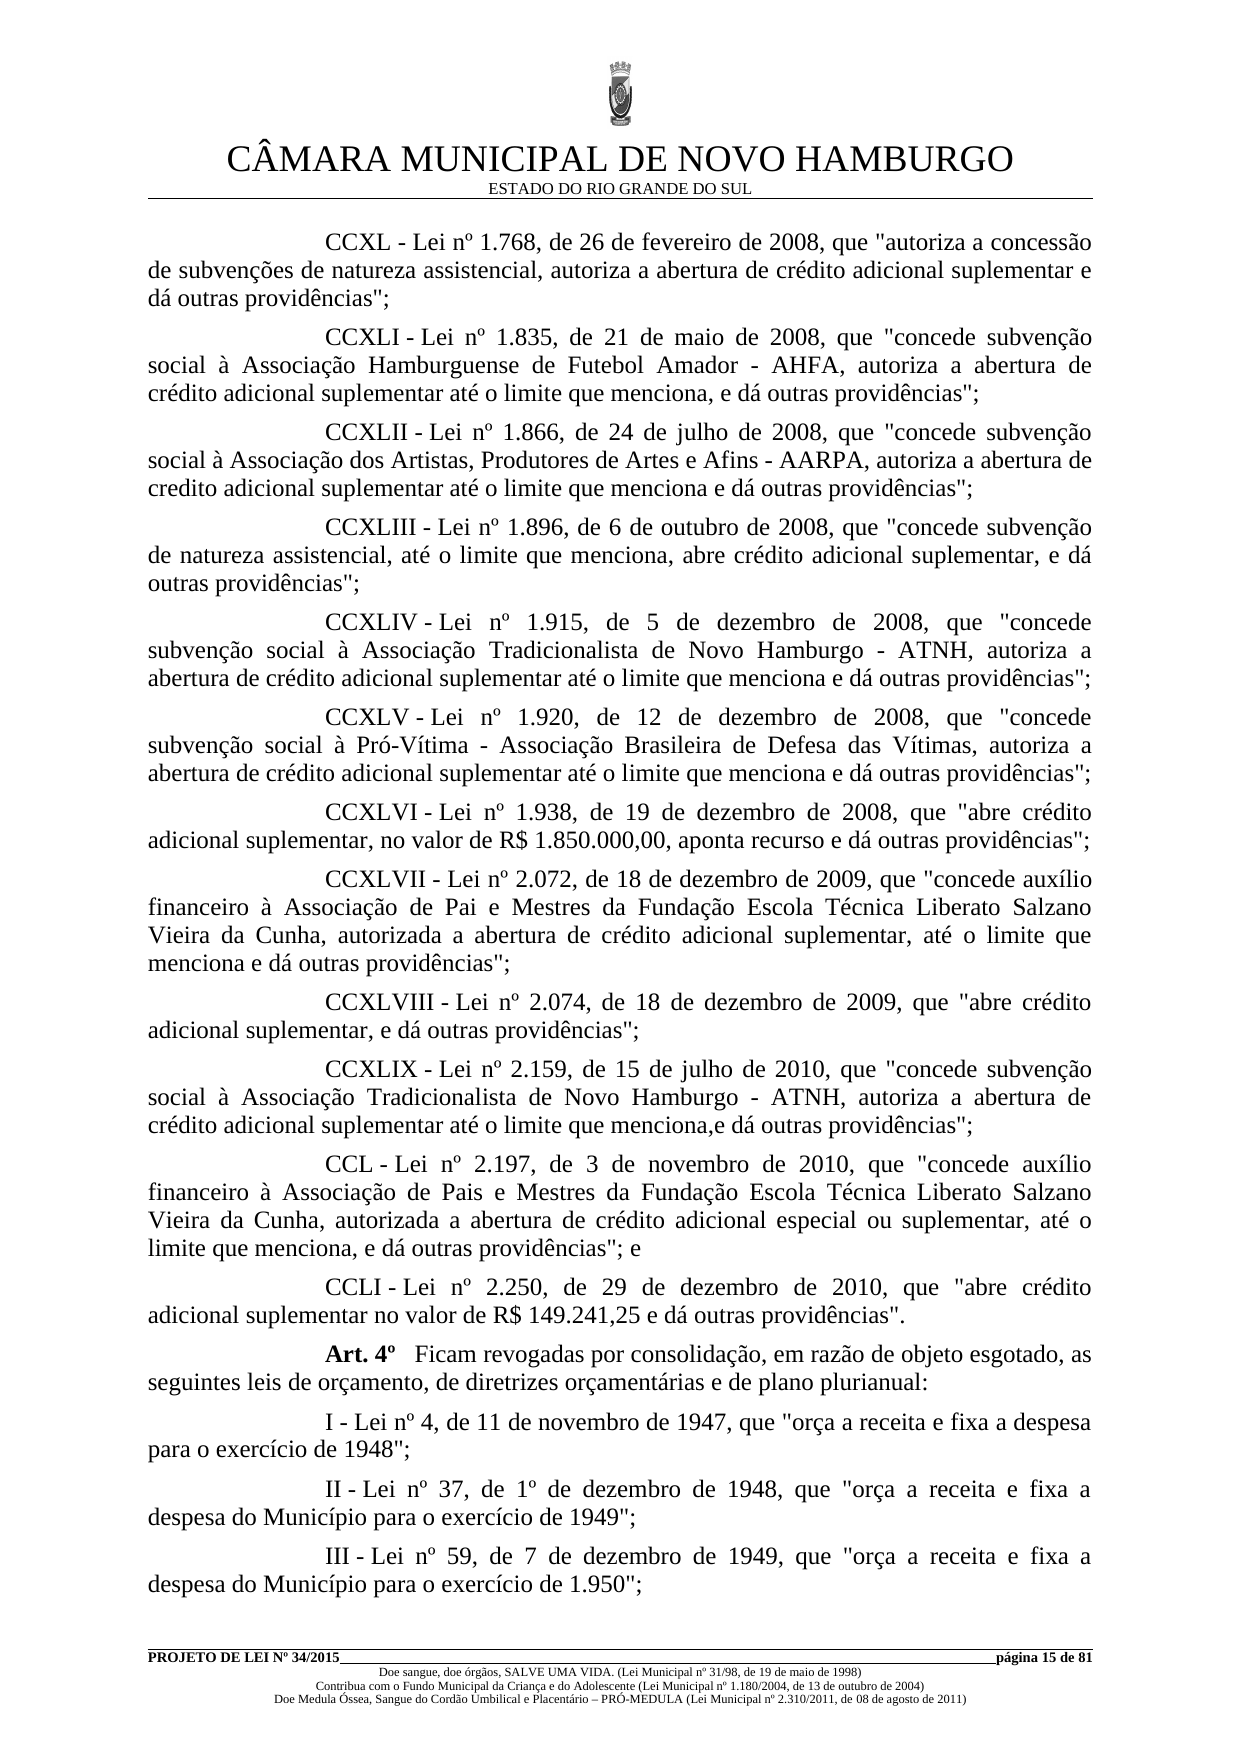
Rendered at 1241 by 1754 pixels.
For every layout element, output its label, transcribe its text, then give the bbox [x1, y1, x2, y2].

list Lei nº 2.072, de 18 de dezembro de 2009, que "concede auxílio financeiro à Associação de Pai e Mestres da Fundação Escola Técnica Liberato Salzano Vieira da Cunha, autorizada a abertura de crédito adicional suplementar, até o limite que menciona e dá outras providências"; [148, 866, 1093, 976]
list Lei nº 2.074, de 18 de dezembro de 2009, que "abre crédito adicional suplementar, e dá outras providências"; [148, 988, 1093, 1044]
list Lei nº 1.915, de 5 de dezembro de 2008, que "concede subvenção social à Associação Tradicionalista de Novo Hamburgo - ATNH, autoriza a abertura de crédito adicional suplementar até o limite que menciona e dá outras providências"; [148, 608, 1093, 691]
list Lei nº 1.866, de 24 de julho de 2008, que "concede subvenção social à Associação dos Artistas, Produtores de Artes e Afins - AARPA, autoriza a abertura de credito adicional suplementar até o limite que menciona e dá outras providências"; [148, 418, 1093, 501]
list Lei nº 37, de 1º de dezembro de 1948, que "orça a receita e fixa a despesa do Município para o exercício de 1949"; [148, 1475, 1093, 1531]
list Lei nº 4, de 11 de novembro de 1947, que "orça a receita e fixa a despesa para o exercício de 1948"; [148, 1408, 1093, 1463]
list Lei nº 2.250, de 29 de dezembro de 2010, que "abre crédito adicional suplementar no valor de R$ 149.241,25 e dá outras providências". [148, 1273, 1093, 1329]
list Lei nº 1.896, de 6 de outubro de 2008, que "concede subvenção de natureza assistencial, até o limite que menciona, abre crédito adicional suplementar, e dá outras providências"; [148, 513, 1093, 596]
text Art. 4º Ficam revogadas por consolidação, em razão de objeto esgotado, as seguintes leis de orçamento, de diretrizes orçamentárias e de plano plurianual: [148, 1341, 1093, 1396]
list Lei nº 2.197, de 3 de novembro de 2010, que "concede auxílio financeiro à Associação de Pais e Mestres da Fundação Escola Técnica Liberato Salzano Vieira da Cunha, autorizada a abertura de crédito adicional especial ou suplementar, até o limite que menciona, e dá outras providências"; e [148, 1151, 1093, 1261]
list Lei nº 2.159, de 15 de julho de 2010, que "concede subvenção social à Associação Tradicionalista de Novo Hamburgo - ATNH, autoriza a abertura de crédito adicional suplementar até o limite que menciona,e dá outras providências"; [148, 1056, 1093, 1139]
list Lei nº 1.920, de 12 de dezembro de 2008, que "concede subvenção social à Pró-Vítima - Associação Brasileira de Defesa das Vítimas, autoriza a abertura de crédito adicional suplementar até o limite que menciona e dá outras providências"; [148, 703, 1093, 786]
list Lei nº 59, de 7 de dezembro de 1949, que "orça a receita e fixa a despesa do Município para o exercício de 1.950"; [148, 1542, 1093, 1598]
list Lei nº 1.938, de 19 de dezembro de 2008, que "abre crédito adicional suplementar, no valor de R$ 1.850.000,00, aponta recurso e dá outras providências"; [148, 798, 1093, 854]
list Lei nº 1.768, de 26 de fevereiro de 2008, que "autoriza a concessão de subvenções de natureza assistencial, autoriza a abertura de crédito adicional suplementar e dá outras providências"; [148, 228, 1093, 311]
list Lei nº 1.835, de 21 de maio de 2008, que "concede subvenção social à Associação Hamburguense de Futebol Amador - AHFA, autoriza a abertura de crédito adicional suplementar até o limite que menciona, e dá outras providências"; [148, 323, 1093, 406]
